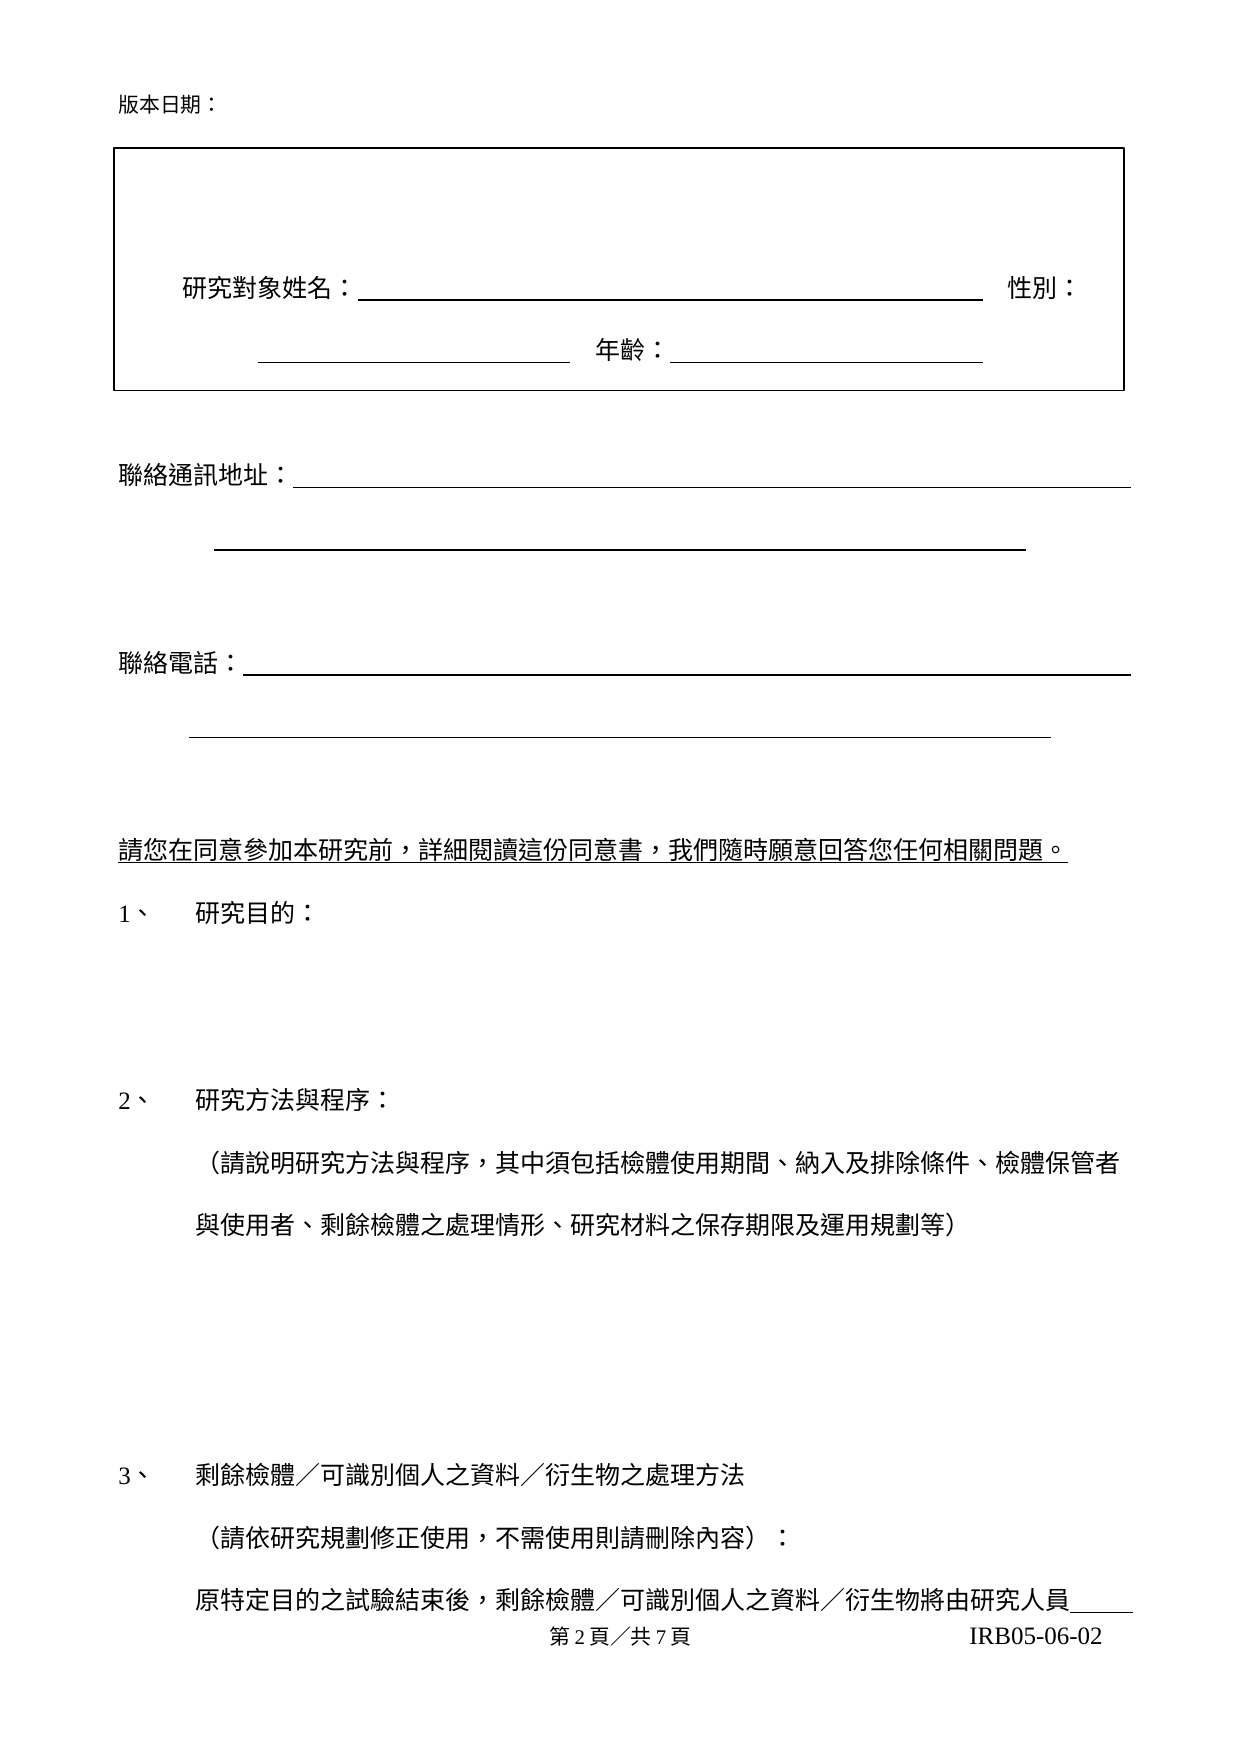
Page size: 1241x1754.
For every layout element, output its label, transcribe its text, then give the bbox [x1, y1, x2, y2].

text 聯絡電話： [118, 619, 1122, 744]
list 剩餘檢體／可識別個人之資料／衍生物之處理方法 [118, 1432, 1122, 1494]
text 原特定目的之試驗結束後，剩餘檢體／可識別個人之資料／衍生物將由研究人員 [195, 1557, 1122, 1619]
text 聯絡通訊地址： [118, 432, 1122, 557]
text 研究對象姓名： 性別： 年齡： [118, 244, 1122, 369]
text 請您在同意參加本研究前，詳細閱讀這份同意書，我們隨時願意回答您任何相關問題。 [118, 807, 1122, 869]
text （請說明研究方法與程序，其中須包括檢體使用期間、納入及排除條件、檢體保管者與使用者、剩餘檢體之處理情形、研究材料之保存期限及運用規劃等） [195, 1119, 1122, 1244]
list 研究目的： [118, 869, 1122, 932]
text （請依研究規劃修正使用，不需使用則請刪除內容）： [195, 1494, 1122, 1557]
list 研究方法與程序： [118, 1057, 1122, 1119]
